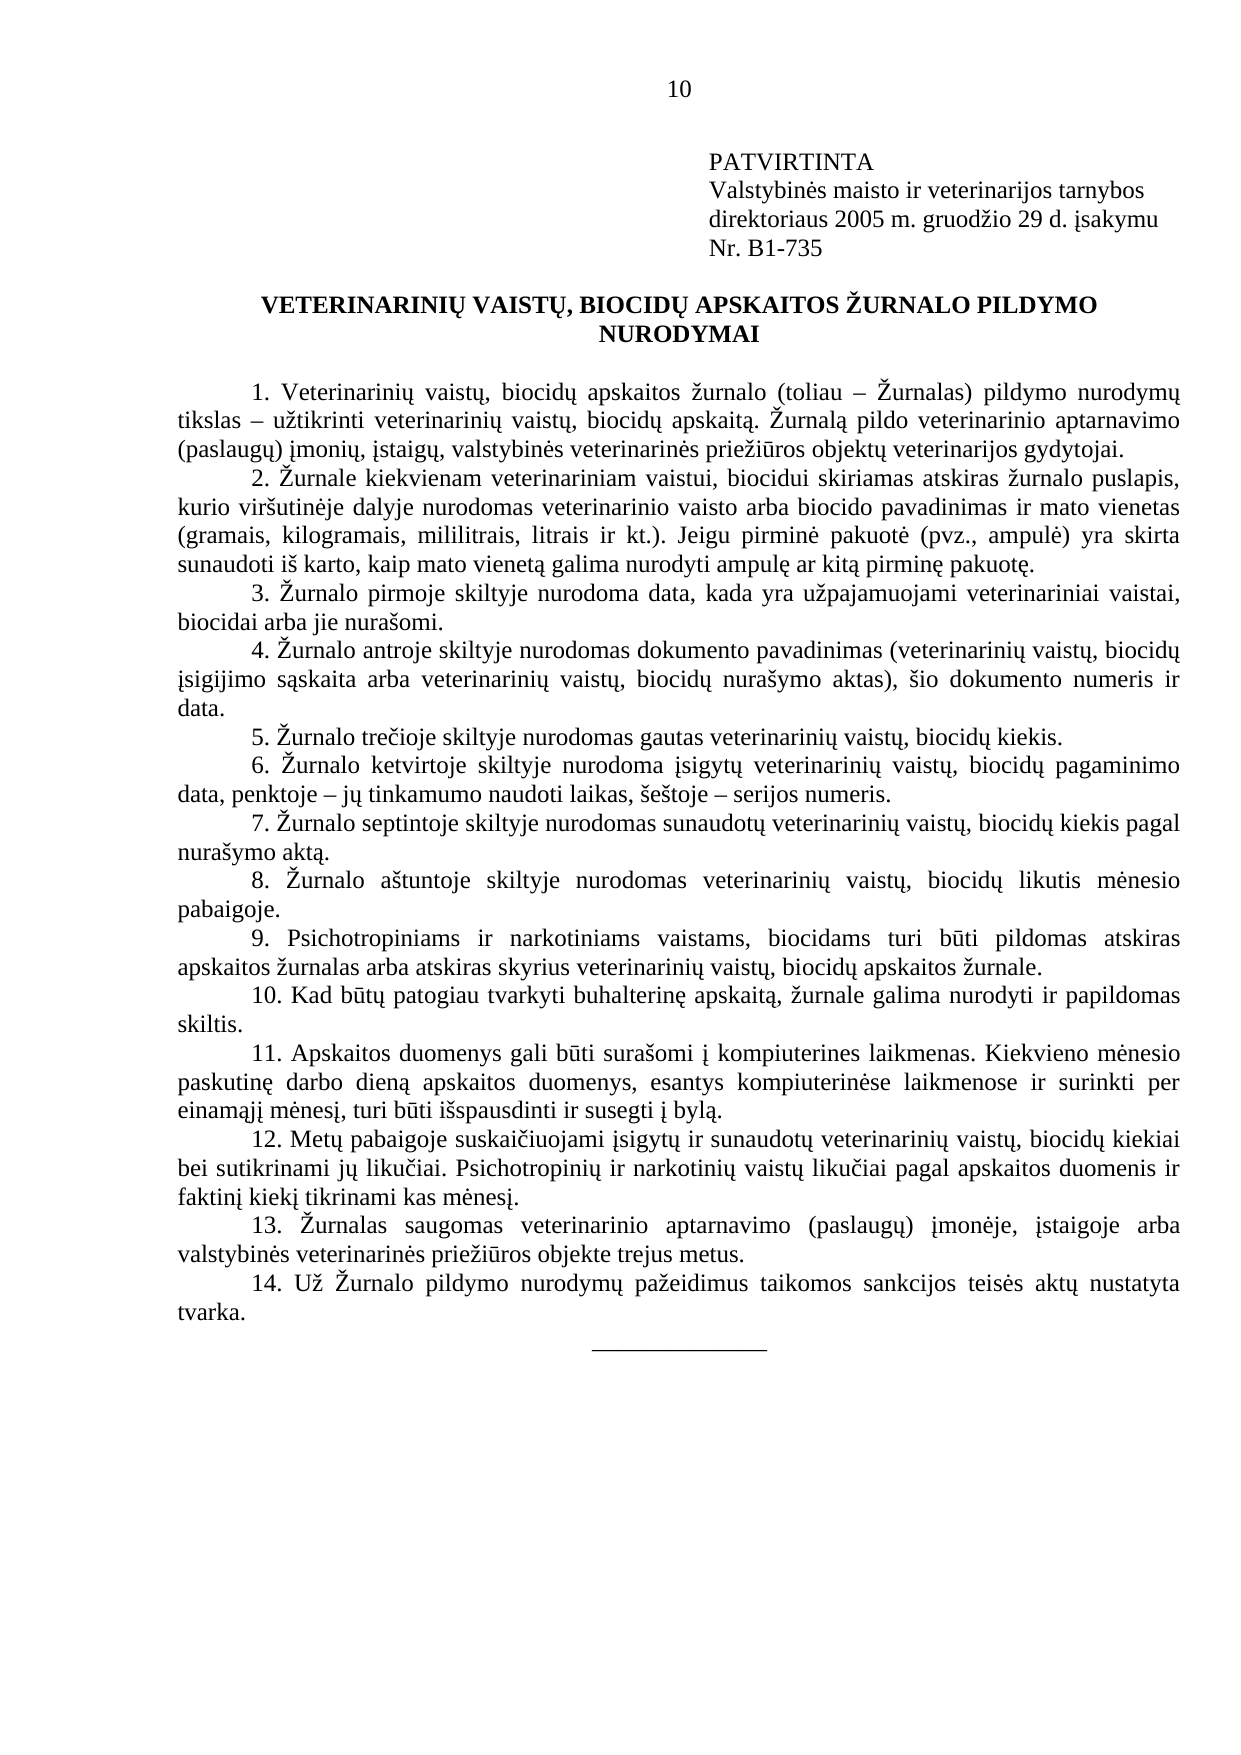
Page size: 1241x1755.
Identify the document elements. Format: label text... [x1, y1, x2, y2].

text 10. Kad būtų patogiau tvarkyti buhalterinę apskaitą, žurnale galima nurodyti ir papildomas skiltis. [177, 981, 1181, 1038]
text ______________ [177, 1326, 1181, 1354]
text 7. Žurnalo septintoje skiltyje nurodomas sunaudotų veterinarinių vaistų, biocidų kiekis pagal nurašymo aktą. [177, 808, 1181, 866]
text 1. Veterinarinių vaistų, biocidų apskaitos žurnalo (toliau – Žurnalas) pildymo nurodymų tikslas – užtikrinti veterinarinių vaistų, biocidų apskaitą. Žurnalą pildo veterinarinio aptarnavimo (paslaugų) įmonių, įstaigų, valstybinės veterinarinės priežiūros objektų veterinarijos gydytojai. [177, 377, 1181, 463]
text PATVIRTINTA [177, 147, 1181, 176]
text 14. Už Žurnalo pildymo nurodymų pažeidimus taikomos sankcijos teisės aktų nustatyta tvarka. [177, 1268, 1181, 1326]
text VETERINARINIŲ VAISTŲ, BIOCIDŲ APSKAITOS ŽURNALO PILDYMO NURODYMAI [177, 291, 1181, 348]
text direktoriaus 2005 m. gruodžio 29 d. įsakymu [177, 204, 1181, 233]
text 11. Apskaitos duomenys gali būti surašomi į kompiuterines laikmenas. Kiekvieno mėnesio paskutinę darbo dieną apskaitos duomenys, esantys kompiuterinėse laikmenose ir surinkti per einamąjį mėnesį, turi būti išspausdinti ir susegti į bylą. [177, 1038, 1181, 1124]
text 6. Žurnalo ketvirtoje skiltyje nurodoma įsigytų veterinarinių vaistų, biocidų pagaminimo data, penktoje – jų tinkamumo naudoti laikas, šeštoje – serijos numeris. [177, 751, 1181, 808]
text 9. Psichotropiniams ir narkotiniams vaistams, biocidams turi būti pildomas atskiras apskaitos žurnalas arba atskiras skyrius veterinarinių vaistų, biocidų apskaitos žurnale. [177, 923, 1181, 981]
text 3. Žurnalo pirmoje skiltyje nurodoma data, kada yra užpajamuojami veterinariniai vaistai, biocidai arba jie nurašomi. [177, 578, 1181, 636]
text 2. Žurnale kiekvienam veterinariniam vaistui, biocidui skiriamas atskiras žurnalo puslapis, kurio viršutinėje dalyje nurodomas veterinarinio vaisto arba biocido pavadinimas ir mato vienetas (gramais, kilogramais, mililitrais, litrais ir kt.). Jeigu pirminė pakuotė (pvz., ampulė) yra skirta sunaudoti iš karto, kaip mato vienetą galima nurodyti ampulę ar kitą pirminę pakuotę. [177, 463, 1181, 578]
text 5. Žurnalo trečioje skiltyje nurodomas gautas veterinarinių vaistų, biocidų kiekis. [177, 722, 1181, 751]
text 8. Žurnalo aštuntoje skiltyje nurodomas veterinarinių vaistų, biocidų likutis mėnesio pabaigoje. [177, 866, 1181, 923]
text 13. Žurnalas saugomas veterinarinio aptarnavimo (paslaugų) įmonėje, įstaigoje arba valstybinės veterinarinės priežiūros objekte trejus metus. [177, 1211, 1181, 1268]
text Nr. B1-735 [177, 233, 1181, 262]
text 12. Metų pabaigoje suskaičiuojami įsigytų ir sunaudotų veterinarinių vaistų, biocidų kiekiai bei sutikrinami jų likučiai. Psichotropinių ir narkotinių vaistų likučiai pagal apskaitos duomenis ir faktinį kiekį tikrinami kas mėnesį. [177, 1124, 1181, 1211]
text 4. Žurnalo antroje skiltyje nurodomas dokumento pavadinimas (veterinarinių vaistų, biocidų įsigijimo sąskaita arba veterinarinių vaistų, biocidų nurašymo aktas), šio dokumento numeris ir data. [177, 636, 1181, 722]
text Valstybinės maisto ir veterinarijos tarnybos [177, 176, 1181, 204]
